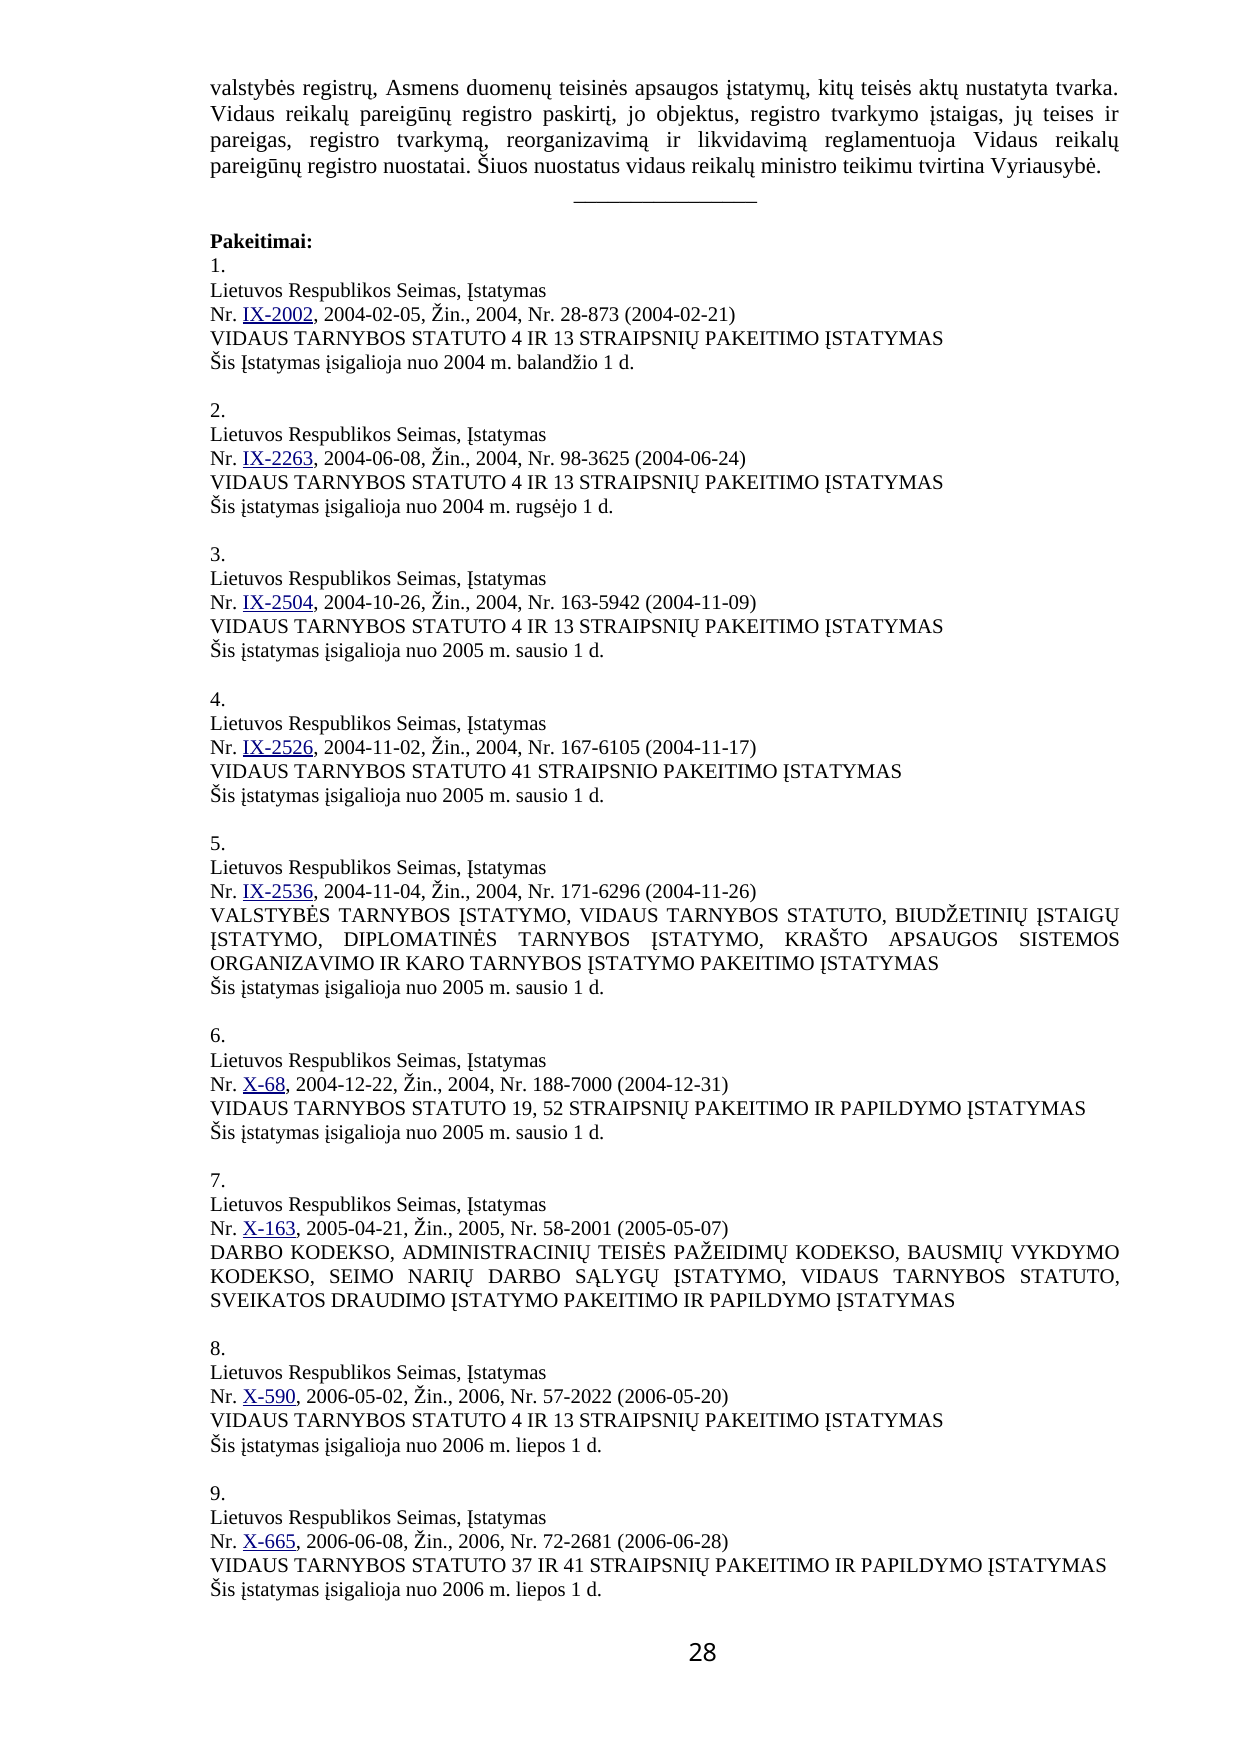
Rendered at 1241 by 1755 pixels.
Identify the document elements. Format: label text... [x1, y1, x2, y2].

text VIDAUS TARNYBOS STATUTO 4 IR 13 STRAIPSNIŲ PAKEITIMO ĮSTATYMAS [210, 326, 1120, 350]
text VIDAUS TARNYBOS STATUTO 4 IR 13 STRAIPSNIŲ PAKEITIMO ĮSTATYMAS [210, 614, 1120, 638]
text Lietuvos Respublikos Seimas, Įstatymas [210, 1505, 1120, 1529]
text 7. [210, 1168, 1120, 1192]
text Lietuvos Respublikos Seimas, Įstatymas [210, 1360, 1120, 1384]
text Lietuvos Respublikos Seimas, Įstatymas [210, 277, 1120, 302]
text 3. [210, 542, 1120, 566]
text 2. [210, 398, 1120, 422]
text Šis įstatymas įsigalioja nuo 2005 m. sausio 1 d. [210, 975, 1120, 999]
text Nr. X-68, 2004-12-22, Žin., 2004, Nr. 188-7000 (2004-12-31) [210, 1072, 1120, 1096]
text 8. [210, 1336, 1120, 1360]
text Nr. IX-2536, 2004-11-04, Žin., 2004, Nr. 171-6296 (2004-11-26) [210, 879, 1120, 903]
text 6. [210, 1023, 1120, 1047]
text Pakeitimai: [210, 229, 1120, 253]
text Lietuvos Respublikos Seimas, Įstatymas [210, 711, 1120, 735]
text 5. [210, 831, 1120, 855]
text Šis įstatymas įsigalioja nuo 2004 m. rugsėjo 1 d. [210, 494, 1120, 518]
text Lietuvos Respublikos Seimas, Įstatymas [210, 1192, 1120, 1216]
text Šis įstatymas įsigalioja nuo 2005 m. sausio 1 d. [210, 1120, 1120, 1144]
text Šis įstatymas įsigalioja nuo 2005 m. sausio 1 d. [210, 638, 1120, 662]
text Nr. X-665, 2006-06-08, Žin., 2006, Nr. 72-2681 (2006-06-28) [210, 1529, 1120, 1553]
text VIDAUS TARNYBOS STATUTO 41 STRAIPSNIO PAKEITIMO ĮSTATYMAS [210, 759, 1120, 783]
text VALSTYBĖS TARNYBOS ĮSTATYMO, VIDAUS TARNYBOS STATUTO, BIUDŽETINIŲ ĮSTAIGŲ ĮSTATYMO, DIPLOMATINĖS TARNYBOS ĮSTATYMO, KRAŠTO APSAUGOS SISTEMOS ORGANIZAVIMO IR KARO TARNYBOS ĮSTATYMO PAKEITIMO ĮSTATYMAS [210, 903, 1120, 975]
text Nr. IX-2504, 2004-10-26, Žin., 2004, Nr. 163-5942 (2004-11-09) [210, 590, 1120, 614]
text Nr. X-590, 2006-05-02, Žin., 2006, Nr. 57-2022 (2006-05-20) [210, 1384, 1120, 1408]
text Šis įstatymas įsigalioja nuo 2005 m. sausio 1 d. [210, 783, 1120, 807]
text Nr. IX-2002, 2004-02-05, Žin., 2004, Nr. 28-873 (2004-02-21) [210, 302, 1120, 326]
text 9. [210, 1481, 1120, 1505]
text Lietuvos Respublikos Seimas, Įstatymas [210, 422, 1120, 446]
text Šis įstatymas įsigalioja nuo 2006 m. liepos 1 d. [210, 1577, 1120, 1601]
text valstybės registrų, Asmens duomenų teisinės apsaugos įstatymų, kitų teisės aktų nustatyta tvarka. Vidaus reikalų pareigūnų registro paskirtį, jo objektus, registro tvarkymo įstaigas, jų teises ir pareigas, registro tvarkymą, reorganizavimą ir likvidavimą reglamentuoja Vidaus reikalų pareigūnų registro nuostatai. Šiuos nuostatus vidaus reikalų ministro teikimu tvirtina Vyriausybė. [210, 73, 1120, 179]
text Šis įstatymas įsigalioja nuo 2006 m. liepos 1 d. [210, 1432, 1120, 1457]
text 4. [210, 687, 1120, 711]
text DARBO KODEKSO, ADMINISTRACINIŲ TEISĖS PAŽEIDIMŲ KODEKSO, BAUSMIŲ VYKDYMO KODEKSO, SEIMO NARIŲ DARBO SĄLYGŲ ĮSTATYMO, VIDAUS TARNYBOS STATUTO, SVEIKATOS DRAUDIMO ĮSTATYMO PAKEITIMO IR PAPILDYMO ĮSTATYMAS [210, 1240, 1120, 1312]
text 1. [210, 253, 1120, 277]
text Lietuvos Respublikos Seimas, Įstatymas [210, 855, 1120, 879]
text Nr. IX-2263, 2004-06-08, Žin., 2004, Nr. 98-3625 (2004-06-24) [210, 446, 1120, 470]
text Lietuvos Respublikos Seimas, Įstatymas [210, 1047, 1120, 1072]
text VIDAUS TARNYBOS STATUTO 4 IR 13 STRAIPSNIŲ PAKEITIMO ĮSTATYMAS [210, 1408, 1120, 1432]
text Šis Įstatymas įsigalioja nuo 2004 m. balandžio 1 d. [210, 350, 1120, 374]
text Lietuvos Respublikos Seimas, Įstatymas [210, 566, 1120, 590]
text VIDAUS TARNYBOS STATUTO 4 IR 13 STRAIPSNIŲ PAKEITIMO ĮSTATYMAS [210, 470, 1120, 494]
text VIDAUS TARNYBOS STATUTO 19, 52 STRAIPSNIŲ PAKEITIMO IR PAPILDYMO ĮSTATYMAS [210, 1096, 1120, 1120]
text Nr. X-163, 2005-04-21, Žin., 2005, Nr. 58-2001 (2005-05-07) [210, 1216, 1120, 1240]
text VIDAUS TARNYBOS STATUTO 37 IR 41 STRAIPSNIŲ PAKEITIMO IR PAPILDYMO ĮSTATYMAS [210, 1553, 1120, 1577]
text Nr. IX-2526, 2004-11-02, Žin., 2004, Nr. 167-6105 (2004-11-17) [210, 735, 1120, 759]
text ________________ [210, 179, 1120, 205]
